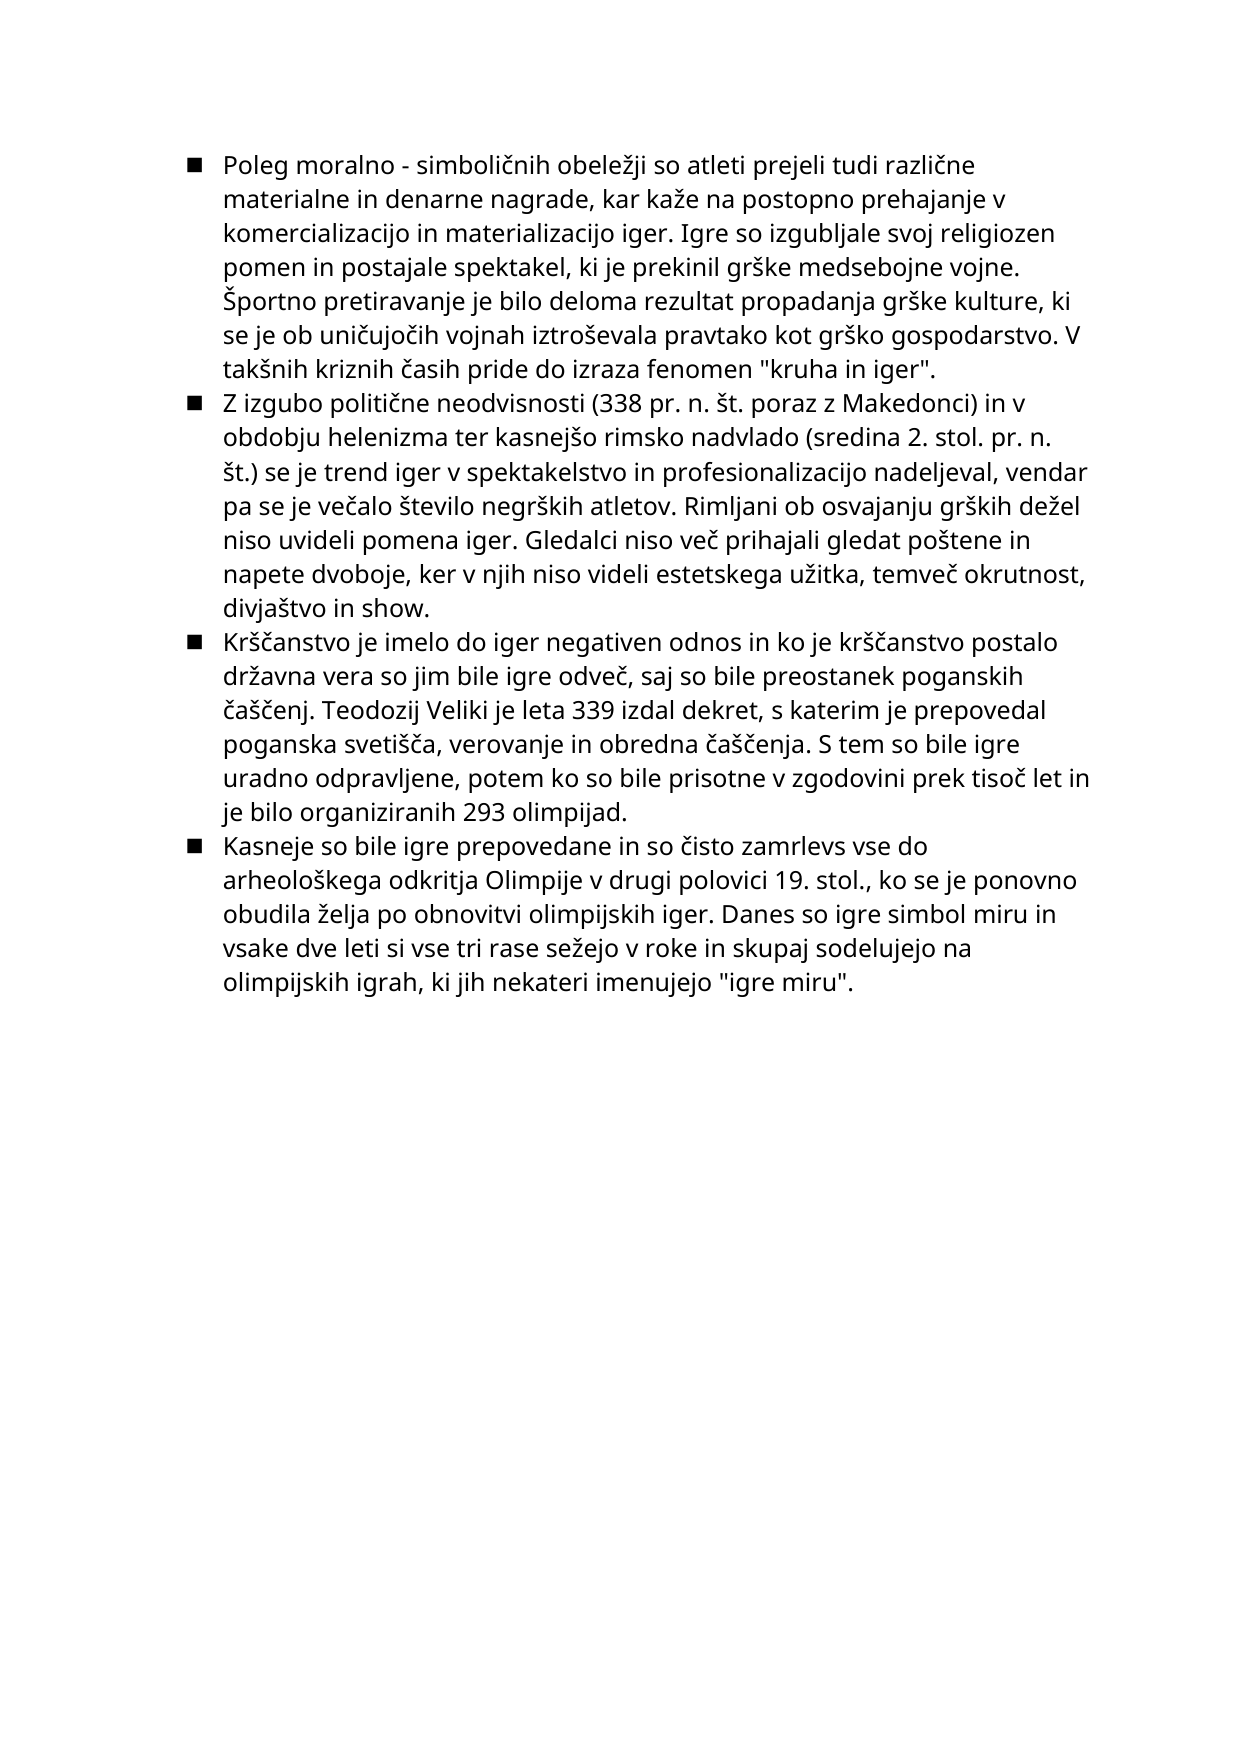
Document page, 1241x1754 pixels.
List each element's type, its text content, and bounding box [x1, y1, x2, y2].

list Kasneje so bile igre prepovedane in so čisto zamrlevs vse do arheološkega odkritja Olimpije v drugi polovici 19. stol., ko se je ponovno obudila želja po obnovitvi olimpijskih iger. Danes so igre simbol miru in vsake dve leti si vse tri rase sežejo v roke in skupaj sodelujejo na olimpijskih igrah, ki jih nekateri imenujejo "igre miru". [185, 829, 1093, 999]
list Poleg moralno - simboličnih obeležji so atleti prejeli tudi različne materialne in denarne nagrade, kar kaže na postopno prehajanje v komercializacijo in materializacijo iger. Igre so izgubljale svoj religiozen pomen in postajale spektakel, ki je prekinil grške medsebojne vojne. Športno pretiravanje je bilo deloma rezultat propadanja grške kulture, ki se je ob uničujočih vojnah iztroševala pravtako kot grško gospodarstvo. V takšnih kriznih časih pride do izraza fenomen "kruha in iger". [185, 148, 1093, 386]
list Z izgubo politične neodvisnosti (338 pr. n. št. poraz z Makedonci) in v obdobju helenizma ter kasnejšo rimsko nadvlado (sredina 2. stol. pr. n. št.) se je trend iger v spektakelstvo in profesionalizacijo nadeljeval, vendar pa se je večalo število negrških atletov. Rimljani ob osvajanju grških dežel niso uvideli pomena iger. Gledalci niso več prihajali gledat poštene in napete dvoboje, ker v njih niso videli estetskega užitka, temveč okrutnost, divjaštvo in show. [185, 386, 1093, 624]
list Krščanstvo je imelo do iger negativen odnos in ko je krščanstvo postalo državna vera so jim bile igre odveč, saj so bile preostanek poganskih čaščenj. Teodozij Veliki je leta 339 izdal dekret, s katerim je prepovedal poganska svetišča, verovanje in obredna čaščenja. S tem so bile igre uradno odpravljene, potem ko so bile prisotne v zgodovini prek tisoč let in je bilo organiziranih 293 olimpijad. [185, 624, 1093, 829]
